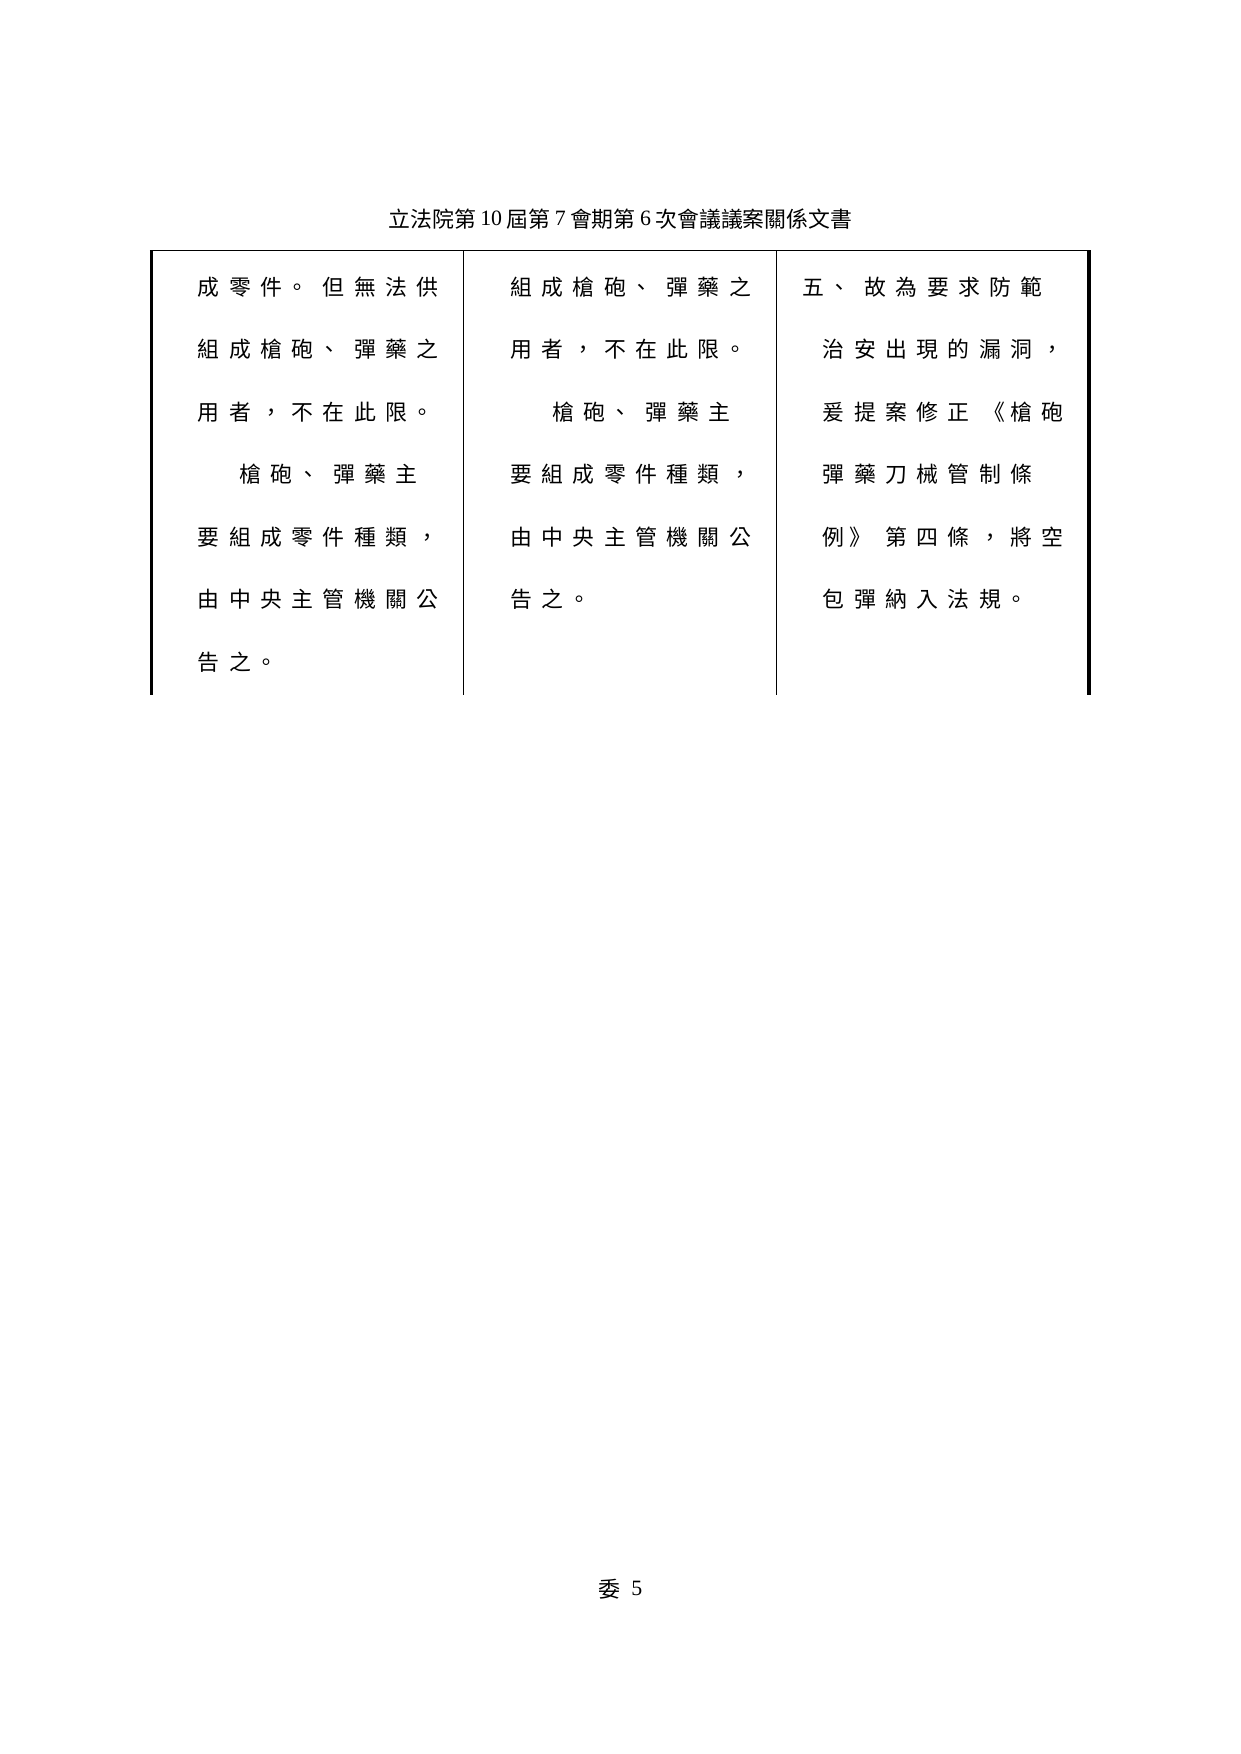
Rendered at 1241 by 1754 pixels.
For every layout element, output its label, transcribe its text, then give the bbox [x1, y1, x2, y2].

table_cell 組成槍砲、彈藥之用者，不在此限。 槍砲、彈藥主要組成零件種類，由中央主管機關公告之。 [464, 251, 776, 694]
table_cell 成零件。但無法供組成槍砲、彈藥之用者，不在此限。 槍砲、彈藥主要組成零件種類，由中央主管機關公告之。 [153, 251, 463, 694]
table_cell 五、故為要求防範治安出現的漏洞，爰提案修正《槍砲彈藥刀械管制條例》第四條，將空包彈納入法規。 [777, 251, 1087, 694]
